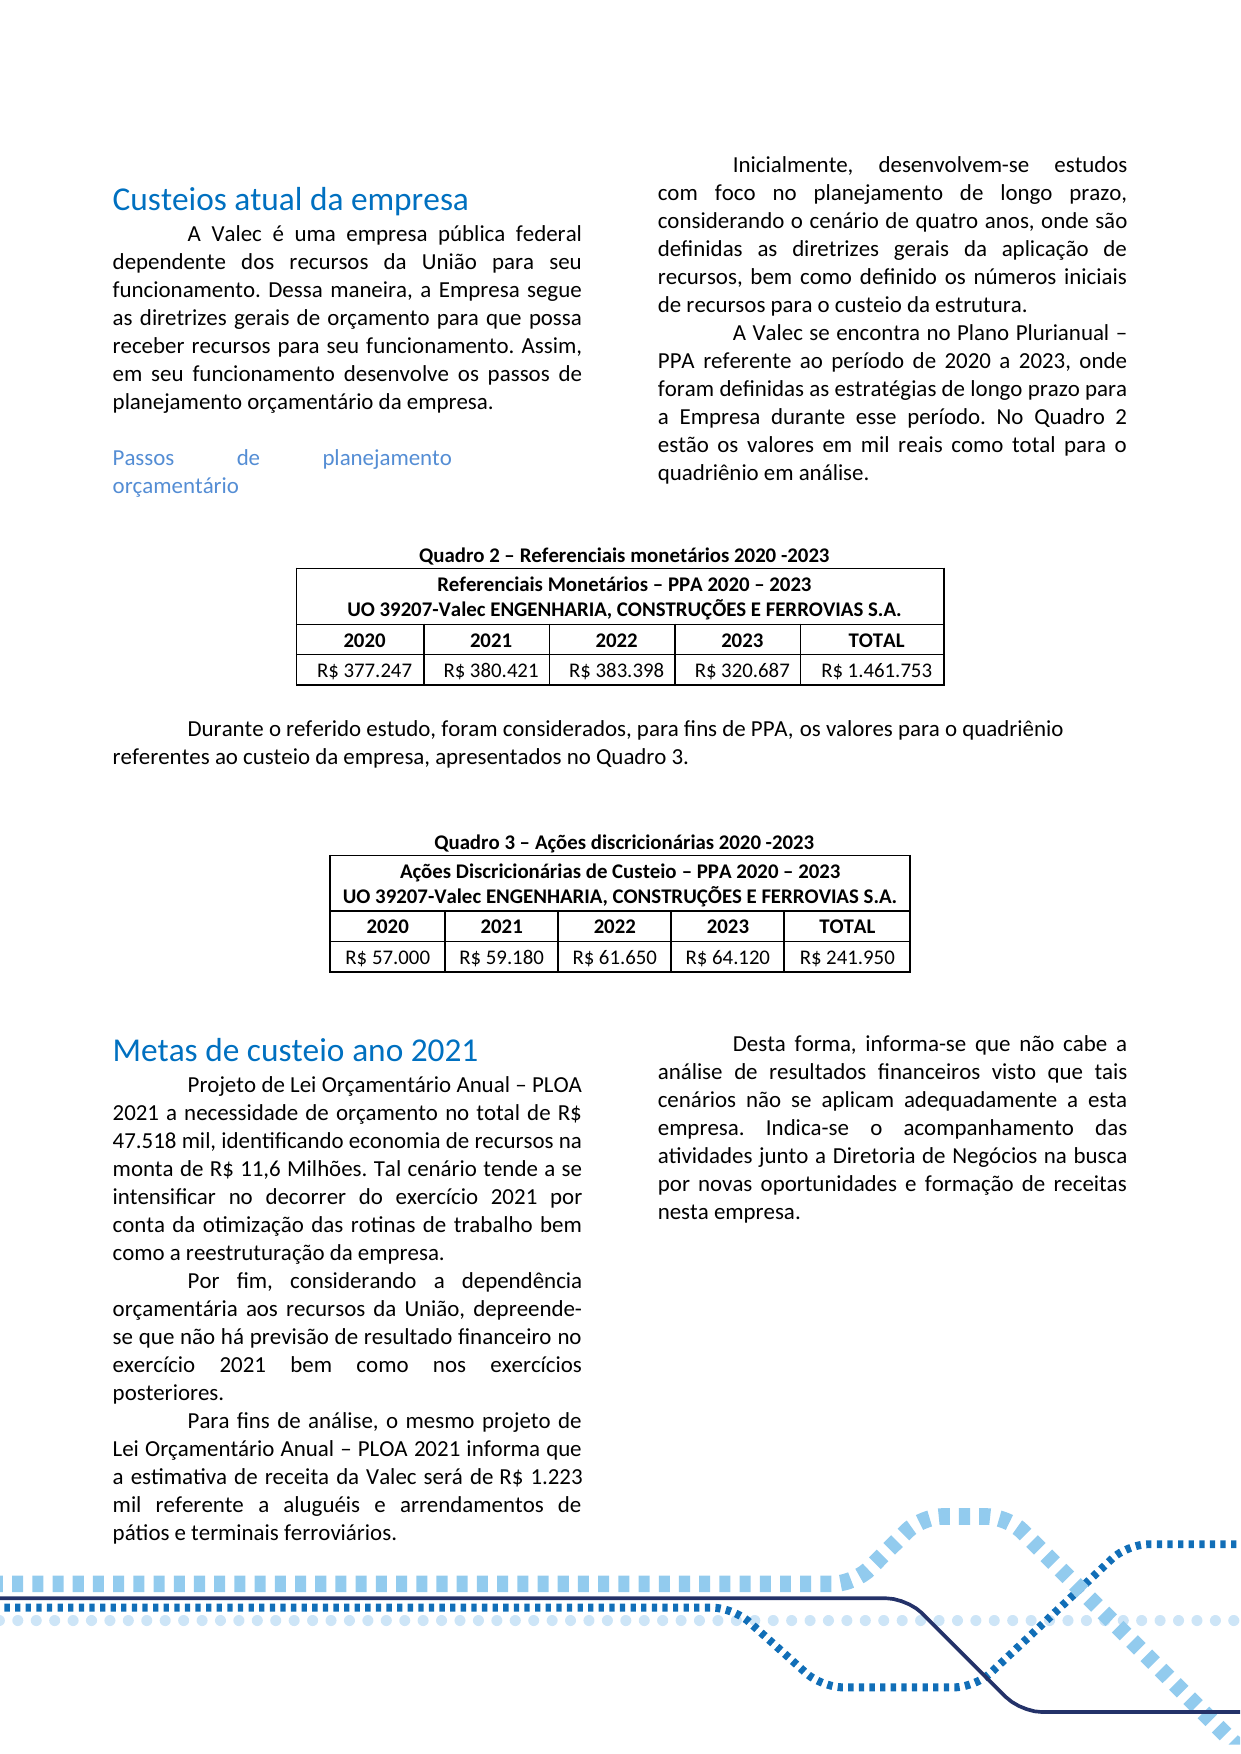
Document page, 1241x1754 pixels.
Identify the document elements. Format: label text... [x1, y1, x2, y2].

subtitle Metas de custeio ano 2021 [112, 1029, 583, 1070]
table_cell R$ 380.421 [425, 655, 549, 684]
table_cell R$ 61.650 [559, 942, 670, 971]
text Quadro 3 – Ações discricionárias 2020 -2023 [127, 829, 1121, 855]
table_cell 2022 [559, 912, 670, 941]
table_cell R$ 383.398 [550, 655, 674, 684]
table_cell 2020 [331, 912, 444, 941]
table_cell 2021 [446, 912, 557, 941]
subtitle Passos de planejamento orçamentário [112, 443, 452, 499]
table_cell 2021 [425, 625, 549, 654]
text Inicialmente, desenvolvem-se estudos com foco no planejamento de longo prazo, considerando o cenário de quatro anos, onde são definidas as diretrizes gerais da aplicação de recursos, bem como definido os números iniciais de recursos para o custeio da estrutura. [658, 150, 1128, 318]
table_cell R$ 241.950 [785, 942, 909, 971]
table_cell 2020 [297, 625, 423, 654]
text Projeto de Lei Orçamentário Anual – PLOA 2021 a necessidade de orçamento no total de R$ 47.518 mil, identificando economia de recursos na monta de R$ 11,6 Milhões. Tal cenário tende a se intensificar no decorrer do exercício 2021 por conta da otimização das rotinas de trabalho bem como a reestruturação da empresa. [112, 1070, 583, 1266]
table_cell R$ 1.461.753 [801, 655, 943, 684]
text A Valec se encontra no Plano Plurianual – PPA referente ao período de 2020 a 2023, onde foram definidas as estratégias de longo prazo para a Empresa durante esse período. No Quadro 2 estão os valores em mil reais como total para o quadriênio em análise. [658, 318, 1128, 486]
table_cell R$ 59.180 [446, 942, 557, 971]
table_cell 2023 [676, 625, 800, 654]
table_cell R$ 64.120 [672, 942, 783, 971]
text A Valec é uma empresa pública federal dependente dos recursos da União para seu funcionamento. Dessa maneira, a Empresa segue as diretrizes gerais de orçamento para que possa receber recursos para seu funcionamento. Assim, em seu funcionamento desenvolve os passos de planejamento orçamentário da empresa. [112, 219, 583, 415]
table_cell R$ 377.247 [297, 655, 423, 684]
table_cell R$ 320.687 [676, 655, 800, 684]
text Por fim, considerando a dependência orçamentária aos recursos da União, depreende-se que não há previsão de resultado financeiro no exercício 2021 bem como nos exercícios posteriores. [112, 1266, 583, 1406]
text Durante o referido estudo, foram considerados, para fins de PPA, os valores para o quadriênio referentes ao custeio da empresa, apresentados no Quadro 3. [112, 714, 1128, 770]
text Para fins de análise, o mesmo projeto de Lei Orçamentário Anual – PLOA 2021 informa que a estimativa de receita da Valec será de R$ 1.223 mil referente a aluguéis e arrendamentos de pátios e terminais ferroviários. [112, 1406, 583, 1546]
table_cell 2022 [550, 625, 674, 654]
text Quadro 2 – Referenciais monetários 2020 -2023 [127, 542, 1121, 568]
table_cell TOTAL [785, 912, 909, 941]
text Desta forma, informa-se que não cabe a análise de resultados financeiros visto que tais cenários não se aplicam adequadamente a esta empresa. Indica-se o acompanhamento das atividades junto a Diretoria de Negócios na busca por novas oportunidades e formação de receitas nesta empresa. [658, 1029, 1128, 1225]
subtitle Custeios atual da empresa [112, 178, 583, 219]
table_cell 2023 [672, 912, 783, 941]
table_header Ações Discricionárias de Custeio – PPA 2020 – 2023 UO 39207-Valec ENGENHARIA, CONSTRUÇÕES E FERROVIAS S.A. [331, 856, 909, 910]
table_cell TOTAL [801, 625, 943, 654]
table_header Referenciais Monetários – PPA 2020 – 2023 UO 39207-Valec ENGENHARIA, CONSTRUÇÕES E FERROVIAS S.A. [297, 569, 943, 623]
table_cell R$ 57.000 [331, 942, 444, 971]
